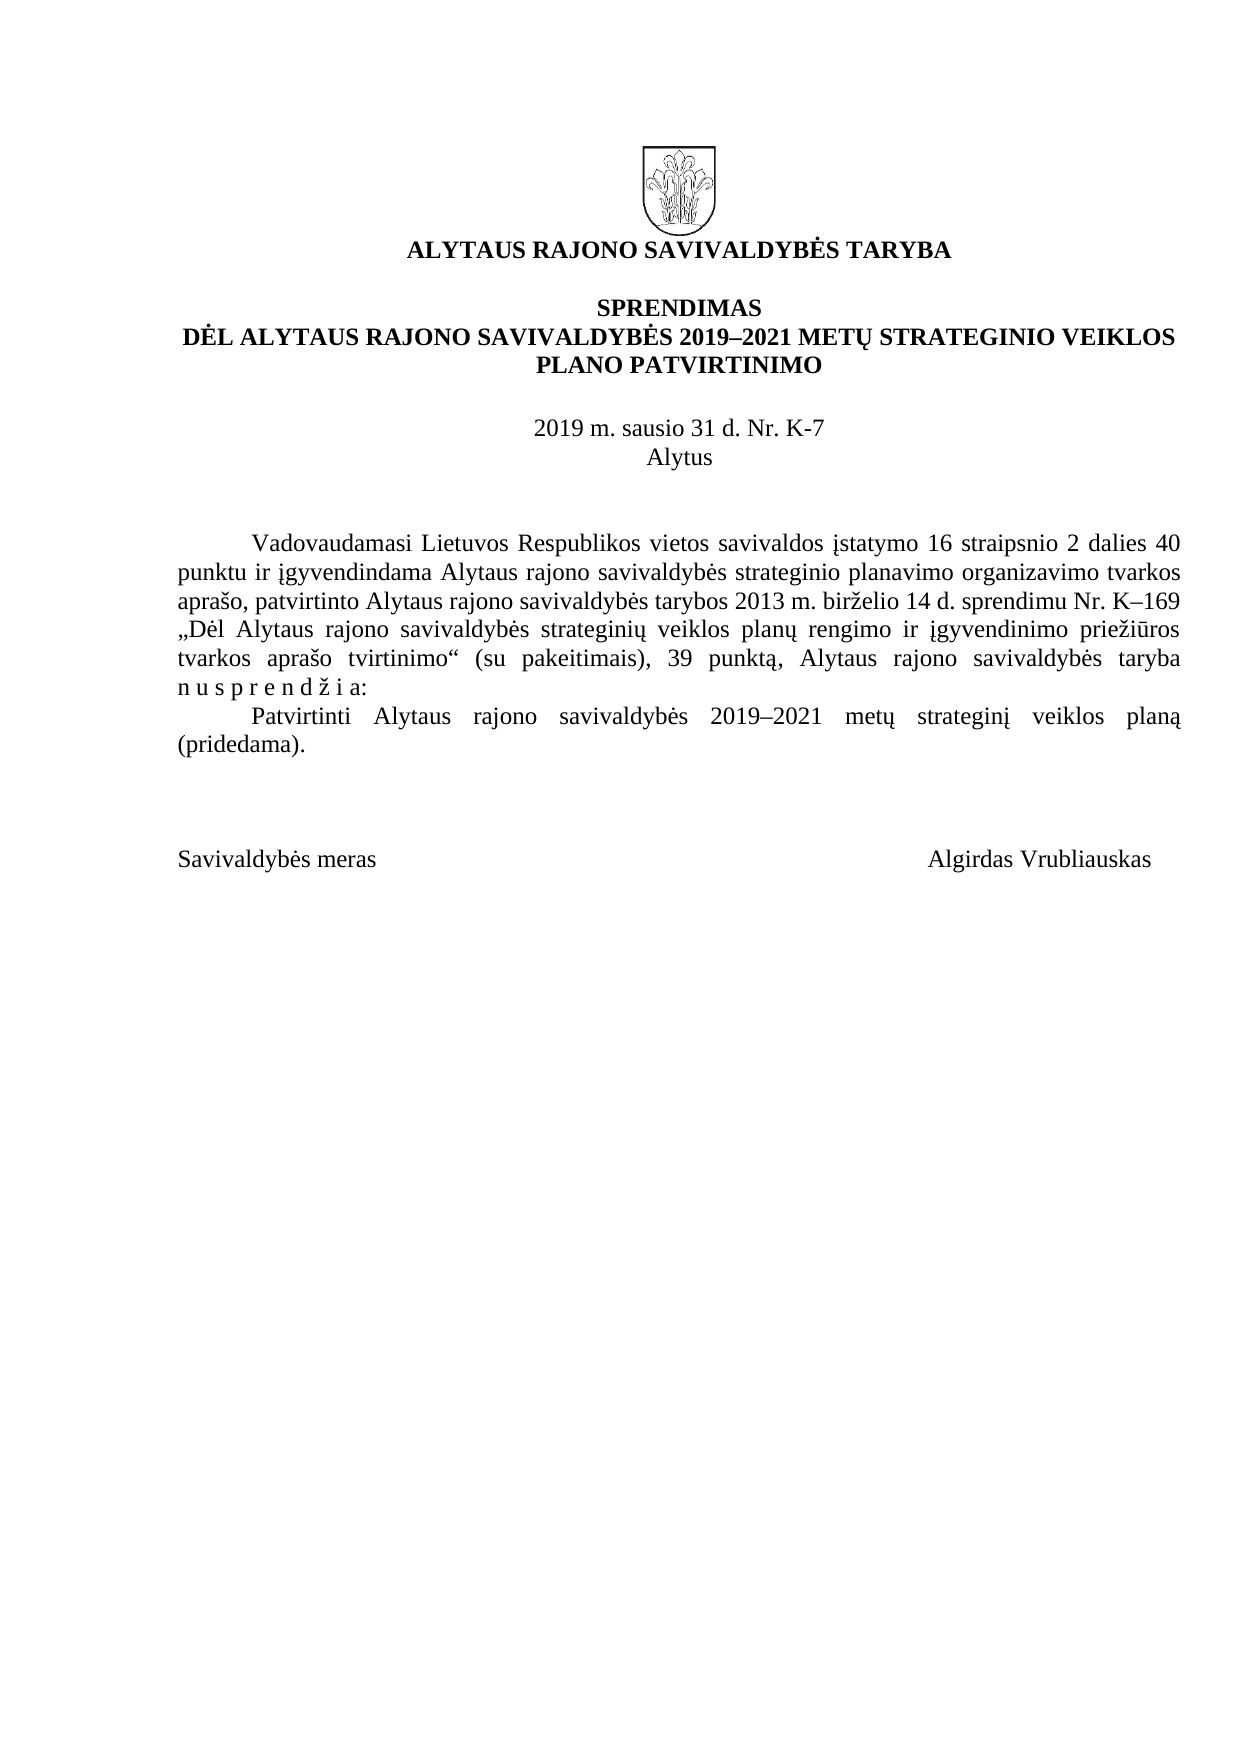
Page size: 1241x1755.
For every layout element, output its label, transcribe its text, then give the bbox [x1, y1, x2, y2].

text Savivaldybės meras Algirdas Vrubliauskas [177, 844, 1181, 873]
text 2019 m. sausio 31 d. Nr. K-7 [177, 413, 1181, 442]
text Alytus [177, 442, 1181, 471]
text ALYTAUS RAJONO SAVIVALDYBĖS TARYBA [177, 236, 1181, 264]
text Patvirtinti Alytaus rajono savivaldybės 2019–2021 metų strateginį veiklos planą (pridedama). [177, 701, 1181, 758]
text SPRENDIMAS [177, 293, 1181, 322]
text DĖL ALYTAUS RAJONO SAVIVALDYBĖS 2019–2021 METŲ STRATEGINIO VEIKLOS PLANO PATVIRTINIMO [177, 322, 1181, 379]
text Vadovaudamasi Lietuvos Respublikos vietos savivaldos įstatymo 16 straipsnio 2 dalies 40 punktu ir įgyvendindama Alytaus rajono savivaldybės strateginio planavimo organizavimo tvarkos aprašo, patvirtinto Alytaus rajono savivaldybės tarybos 2013 m. birželio 14 d. sprendimu Nr. K–169 „Dėl Alytaus rajono savivaldybės strateginių veiklos planų rengimo ir įgyvendinimo priežiūros tvarkos aprašo tvirtinimo“ (su pakeitimais), 39 punktą, Alytaus rajono savivaldybės taryba nusprendžia: [177, 528, 1181, 701]
